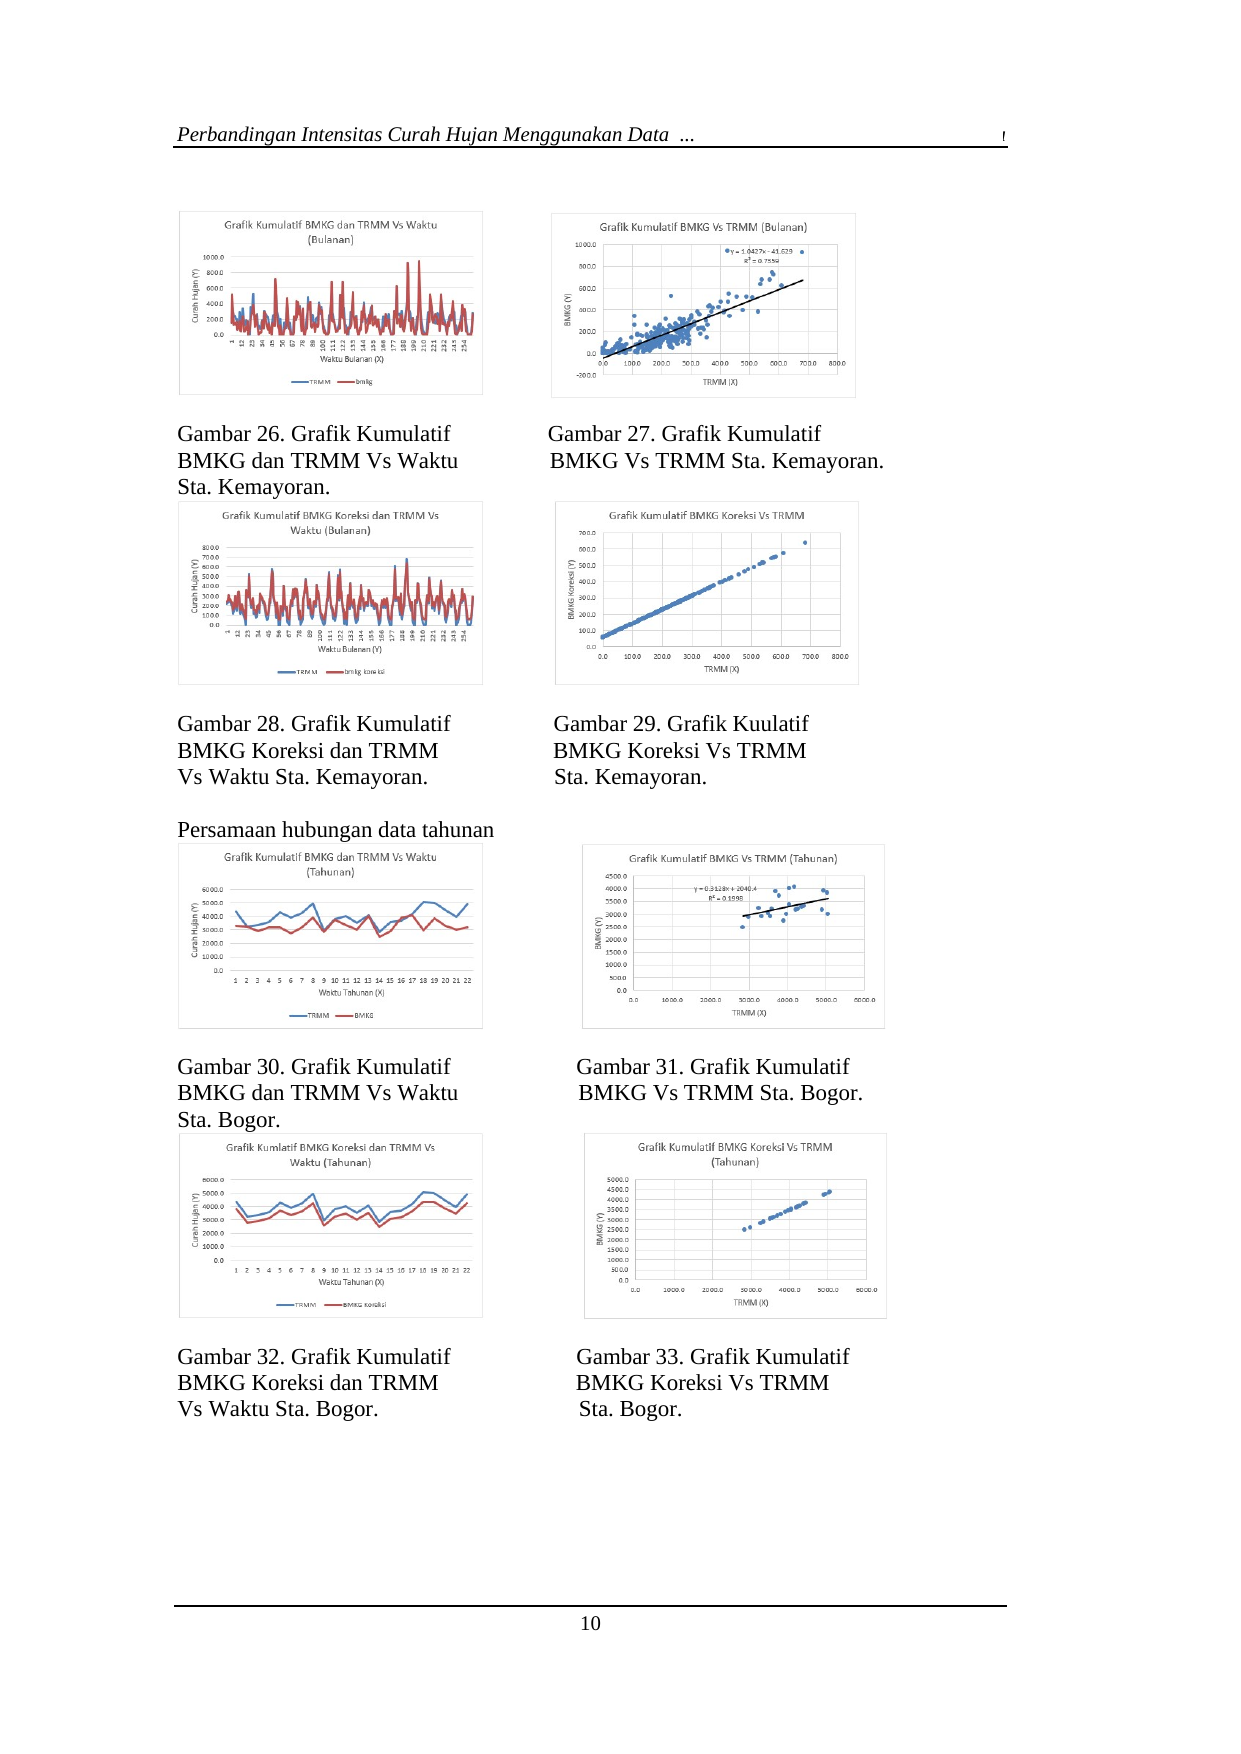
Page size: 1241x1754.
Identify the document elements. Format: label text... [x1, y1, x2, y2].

picture [177, 499, 485, 687]
picture [177, 1132, 485, 1320]
text BMKG Koreksi dan TRMM BMKG Koreksi Vs TRMM [177, 1369, 1003, 1396]
text Gambar 32. Grafik Kumulatif Gambar 33. Grafik Kumulatif [177, 1343, 1003, 1369]
text Vs Waktu Sta. Bogor. Sta. Bogor. [177, 1396, 1003, 1422]
picture [177, 209, 485, 397]
text Vs Waktu Sta. Kemayoran. Sta. Kemayoran. [177, 763, 1003, 789]
text Persamaan hubungan data tahunan [177, 816, 1003, 842]
text BMKG dan TRMM Vs Waktu BMKG Vs TRMM Sta. Kemayoran. [177, 447, 1003, 473]
picture [177, 842, 485, 1030]
picture [549, 211, 858, 400]
picture [580, 1132, 889, 1320]
text BMKG Koreksi dan TRMM BMKG Koreksi Vs TRMM [177, 737, 1003, 763]
text Gambar 26. Grafik Kumulatif Gambar 27. Grafik Kumulatif [177, 420, 1003, 447]
picture [552, 499, 861, 687]
text Sta. Kemayoran. [177, 473, 1003, 499]
text Sta. Bogor. [177, 1106, 1003, 1132]
text Gambar 28. Grafik Kumulatif Gambar 29. Grafik Kuulatif [177, 710, 1003, 737]
picture [579, 842, 887, 1030]
text Gambar 30. Grafik Kumulatif Gambar 31. Grafik Kumulatif [177, 1053, 1003, 1079]
text BMKG dan TRMM Vs Waktu BMKG Vs TRMM Sta. Bogor. [177, 1079, 1003, 1106]
